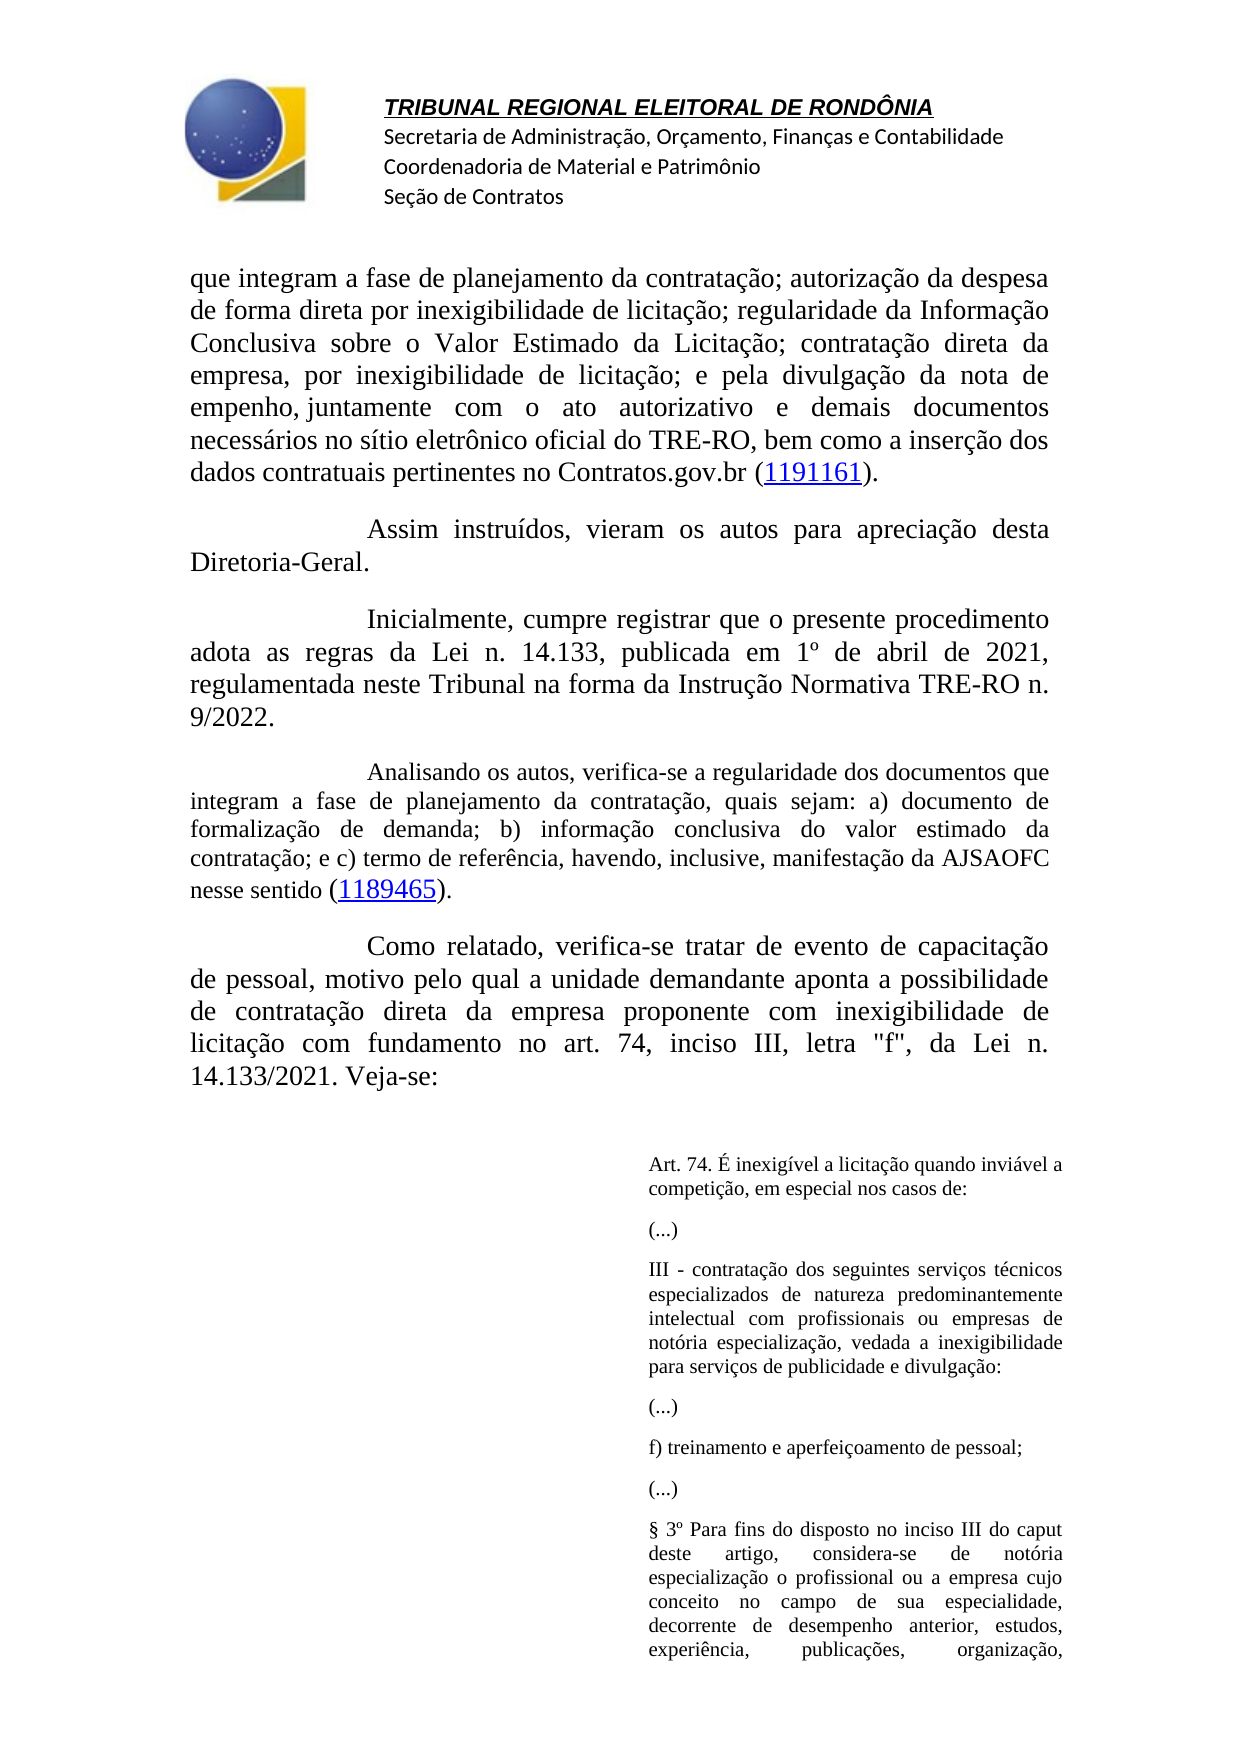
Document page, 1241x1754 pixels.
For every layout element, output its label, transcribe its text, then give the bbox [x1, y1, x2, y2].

text (...) [648, 1394, 1063, 1418]
text Como relatado, verifica-se tratar de evento de capacitação de pessoal, motivo pelo qual a unidade demandante aponta a possibilidade de contratação direta da empresa proponente com inexigibilidade de licitação com fundamento no art. 74, inciso III, letra "f", da Lei n. 14.133/2021. Veja-se: [190, 929, 1051, 1091]
text III - contratação dos seguintes serviços técnicos especializados de natureza predominantemente intelectual com profissionais ou empresas de notória especialização, vedada a inexigibilidade para serviços de publicidade e divulgação: [648, 1257, 1063, 1378]
text Analisando os autos, verifica-se a regularidade dos documentos que integram a fase de planejamento da contratação, quais sejam: a) documento de formalização de demanda; b) informação conclusiva do valor estimado da contratação; e c) termo de referência, havendo, inclusive, manifestação da AJSAOFC nesse sentido (1189465). [190, 757, 1051, 904]
text Inicialmente, cumpre registrar que o presente procedimento adota as regras da Lei n. 14.133, publicada em 1º de abril de 2021, regulamentada neste Tribunal na forma da Instrução Normativa TRE-RO n. 9/2022. [190, 602, 1051, 732]
text Art. 74. É inexigível a licitação quando inviável a competição, em especial nos casos de: [648, 1152, 1063, 1200]
text que integram a fase de planejamento da contratação; autorização da despesa de forma direta por inexigibilidade de licitação; regularidade da Informação Conclusiva sobre o Valor Estimado da Licitação; contratação direta da empresa, por inexigibilidade de licitação; e pela divulgação da nota de empenho, juntamente com o ato autorizativo e demais documentos necessários no sítio eletrônico oficial do TRE-RO, bem como a inserção dos dados contratuais pertinentes no Contratos.gov.br (1191161). [190, 261, 1051, 488]
text (...) [648, 1476, 1063, 1500]
text § 3º Para fins do disposto no inciso III do caput deste artigo, considera-se de notória especialização o profissional ou a empresa cujo conceito no campo de sua especialidade, decorrente de desempenho anterior, estudos, experiência, publicações, organização, [648, 1517, 1063, 1661]
text Assim instruídos, vieram os autos para apreciação desta Diretoria-Geral. [190, 513, 1051, 577]
text f) treinamento e aperfeiçoamento de pessoal; [648, 1435, 1063, 1459]
text (...) [648, 1217, 1063, 1241]
